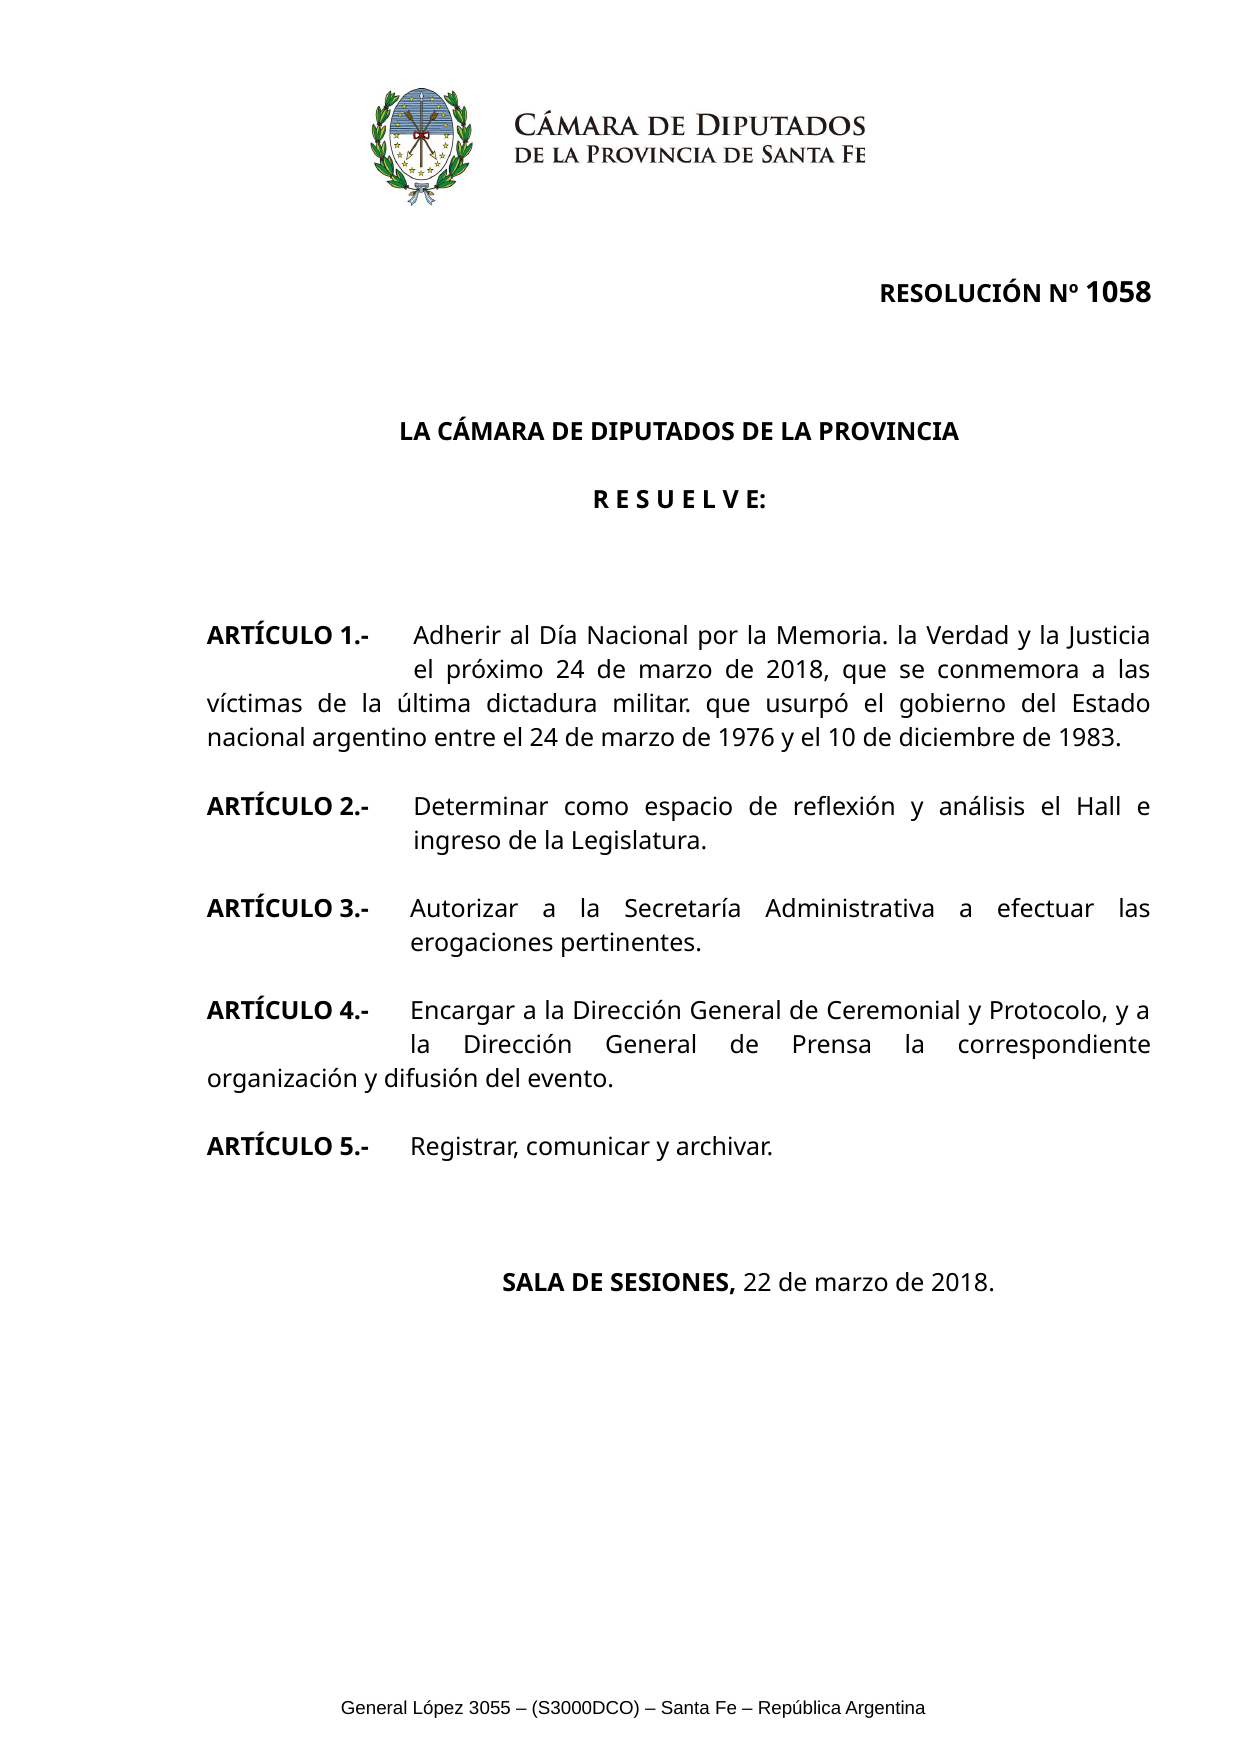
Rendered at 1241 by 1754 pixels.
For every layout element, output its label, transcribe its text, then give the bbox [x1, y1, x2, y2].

picture [370, 88, 866, 210]
table_header ARTÍCULO 1.- [207, 618, 413, 668]
text Adherir al Día Nacional por la Memoria. la Verdad y la Justicia el próximo 24 de marzo de 2018, que se conmemora a las víctimas de la última dictadura militar. que usurpó el gobierno del Estado nacional argentino entre el 24 de marzo de 1976 y el 10 de diciembre de 1983. [207, 618, 1152, 754]
text RESOLUCIÓN Nº 1058 [207, 272, 1152, 311]
table_header ARTÍCULO 2.- [207, 788, 413, 838]
text Autorizar a la Secretaría Administrativa a efectuar las erogaciones pertinentes. [207, 890, 1152, 958]
text SALA DE SESIONES, 22 de marzo de 2018. [207, 1265, 1152, 1299]
text R E S U E L V E: [207, 482, 1152, 516]
text Encargar a la Dirección General de Ceremonial y Protocolo, y a la Dirección General de Prensa la correspondiente organización y difusión del evento. [207, 993, 1152, 1095]
table_header ARTÍCULO 5.- [207, 1129, 410, 1179]
table_header ARTÍCULO 4.- [207, 993, 410, 1043]
table_header ARTÍCULO 3.- [207, 890, 410, 941]
text Registrar, comunicar y archivar. [410, 1129, 1152, 1163]
text LA CÁMARA DE DIPUTADOS DE LA PROVINCIA [207, 413, 1152, 448]
text Determinar como espacio de reflexión y análisis el Hall e ingreso de la Legislatura. [207, 788, 1152, 856]
